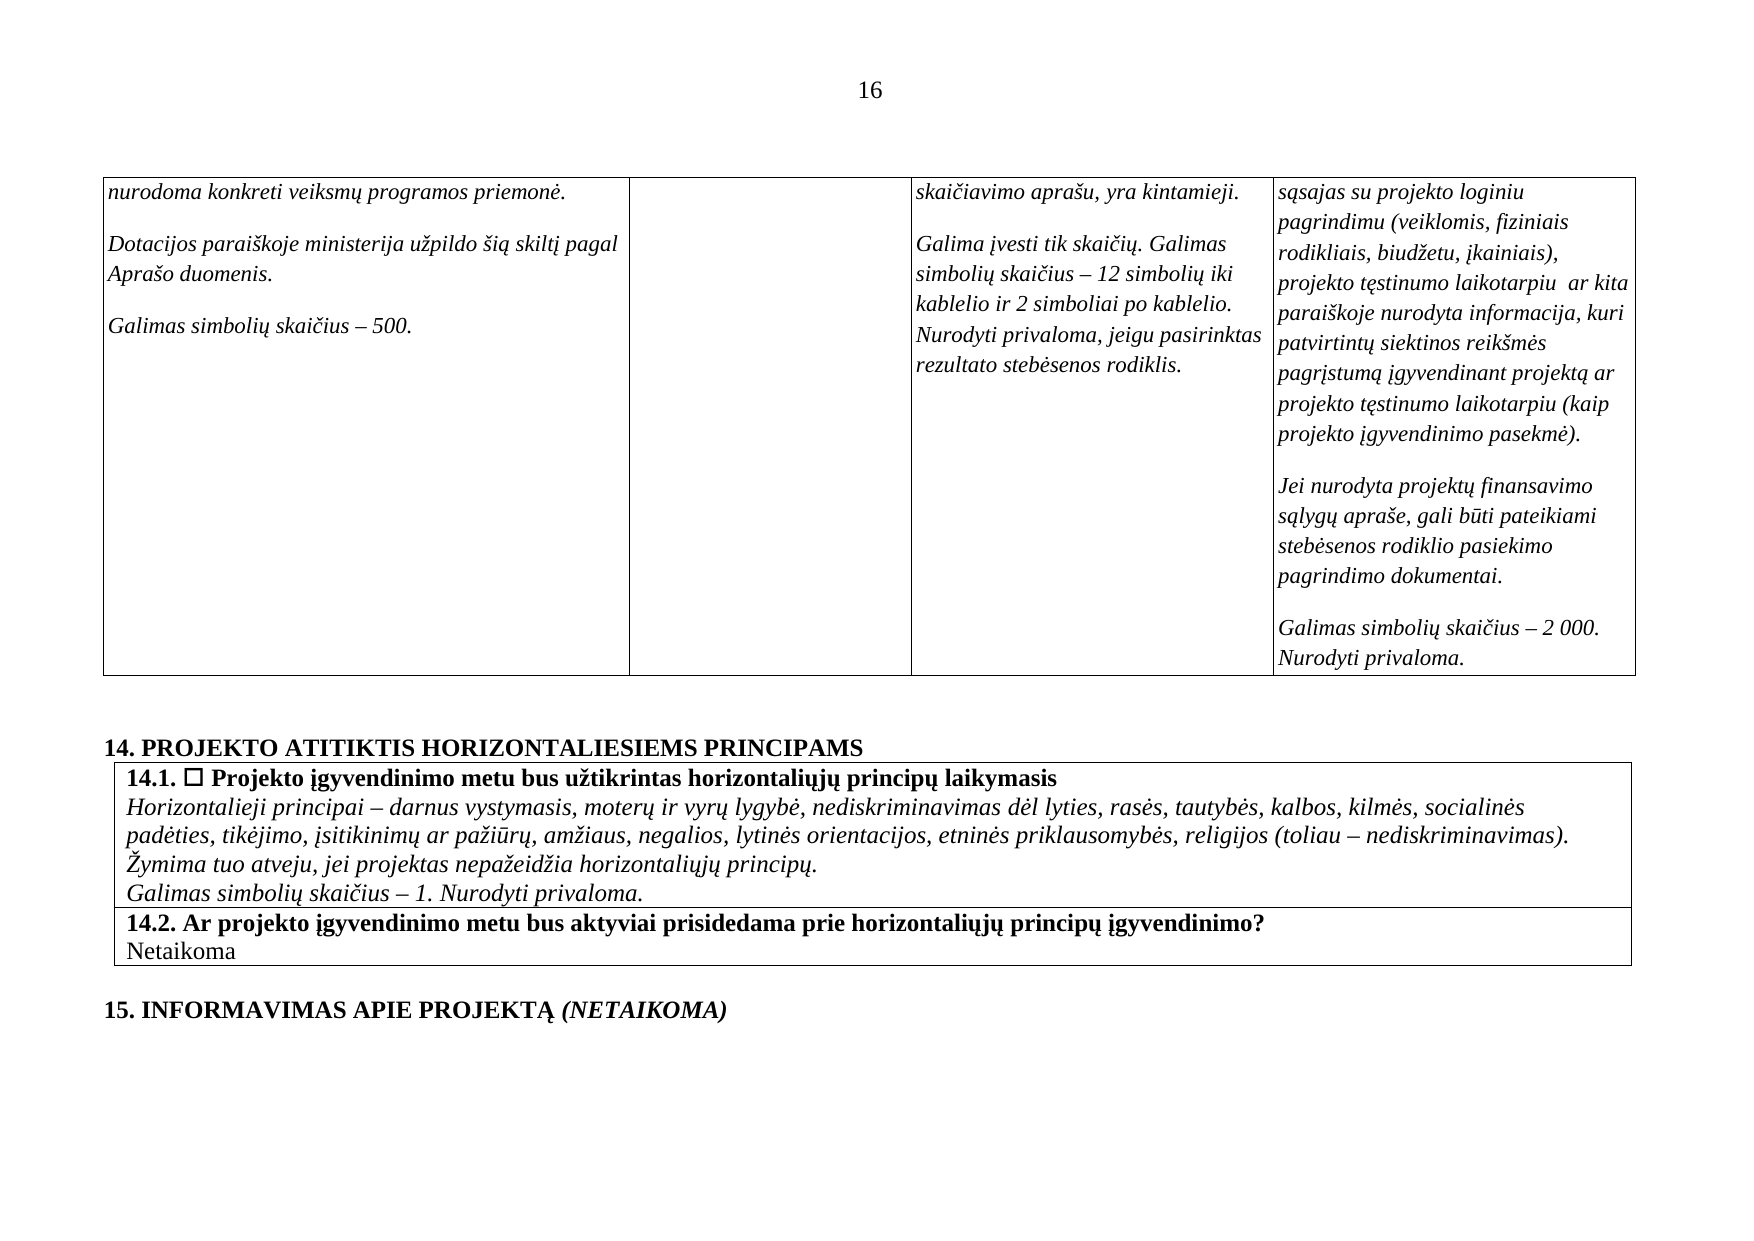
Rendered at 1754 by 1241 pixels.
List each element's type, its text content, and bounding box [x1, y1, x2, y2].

table_cell 14.2. Ar projekto įgyvendinimo metu bus aktyviai prisidedama prie horizontaliųjų principų įgyvendinimo? Netaikoma [115, 908, 1631, 965]
table_cell skaičiavimo aprašu, yra kintamieji. Galima įvesti tik skaičių. Galimas simbolių skaičius – 12 simbolių iki kablelio ir 2 simboliai po kablelio. Nurodyti privaloma, jeigu pasirinktas rezultato stebėsenos rodiklis. [912, 178, 1273, 674]
table_header 14.1.  Projekto įgyvendinimo metu bus užtikrintas horizontaliųjų principų laikymasis Horizontalieji principai – darnus vystymasis, moterų ir vyrų lygybė, nediskriminavimas dėl lyties, rasės, tautybės, kalbos, kilmės, socialinės padėties, tikėjimo, įsitikinimų ar pažiūrų, amžiaus, negalios, lytinės orientacijos, etninės priklausomybės, religijos (toliau – nediskriminavimas). Žymima tuo atveju, jei projektas nepažeidžia horizontaliųjų principų. Galimas simbolių skaičius – 1. Nurodyti privaloma. [115, 763, 1631, 907]
table_cell [630, 178, 911, 674]
text 15. INFORMAVIMAS APIE PROJEKTĄ (NETAIKOMA) [103, 995, 1636, 1024]
table_cell nurodoma konkreti veiksmų programos priemonė. Dotacijos paraiškoje ministerija užpildo šią skiltį pagal Aprašo duomenis. Galimas simbolių skaičius – 500. [104, 178, 629, 674]
text 14. PROJEKTO ATITIKTIS HORIZONTALIESIEMS PRINCIPAMS [103, 733, 1636, 762]
table_cell sąsajas su projekto loginiu pagrindimu (veiklomis, fiziniais rodikliais, biudžetu, įkainiais), projekto tęstinumo laikotarpiu ar kita paraiškoje nurodyta informacija, kuri patvirtintų siektinos reikšmės pagrįstumą įgyvendinant projektą ar projekto tęstinumo laikotarpiu (kaip projekto įgyvendinimo pasekmė). Jei nurodyta projektų finansavimo sąlygų apraše, gali būti pateikiami stebėsenos rodiklio pasiekimo pagrindimo dokumentai. Galimas simbolių skaičius – 2 000. Nurodyti privaloma. [1274, 178, 1635, 674]
